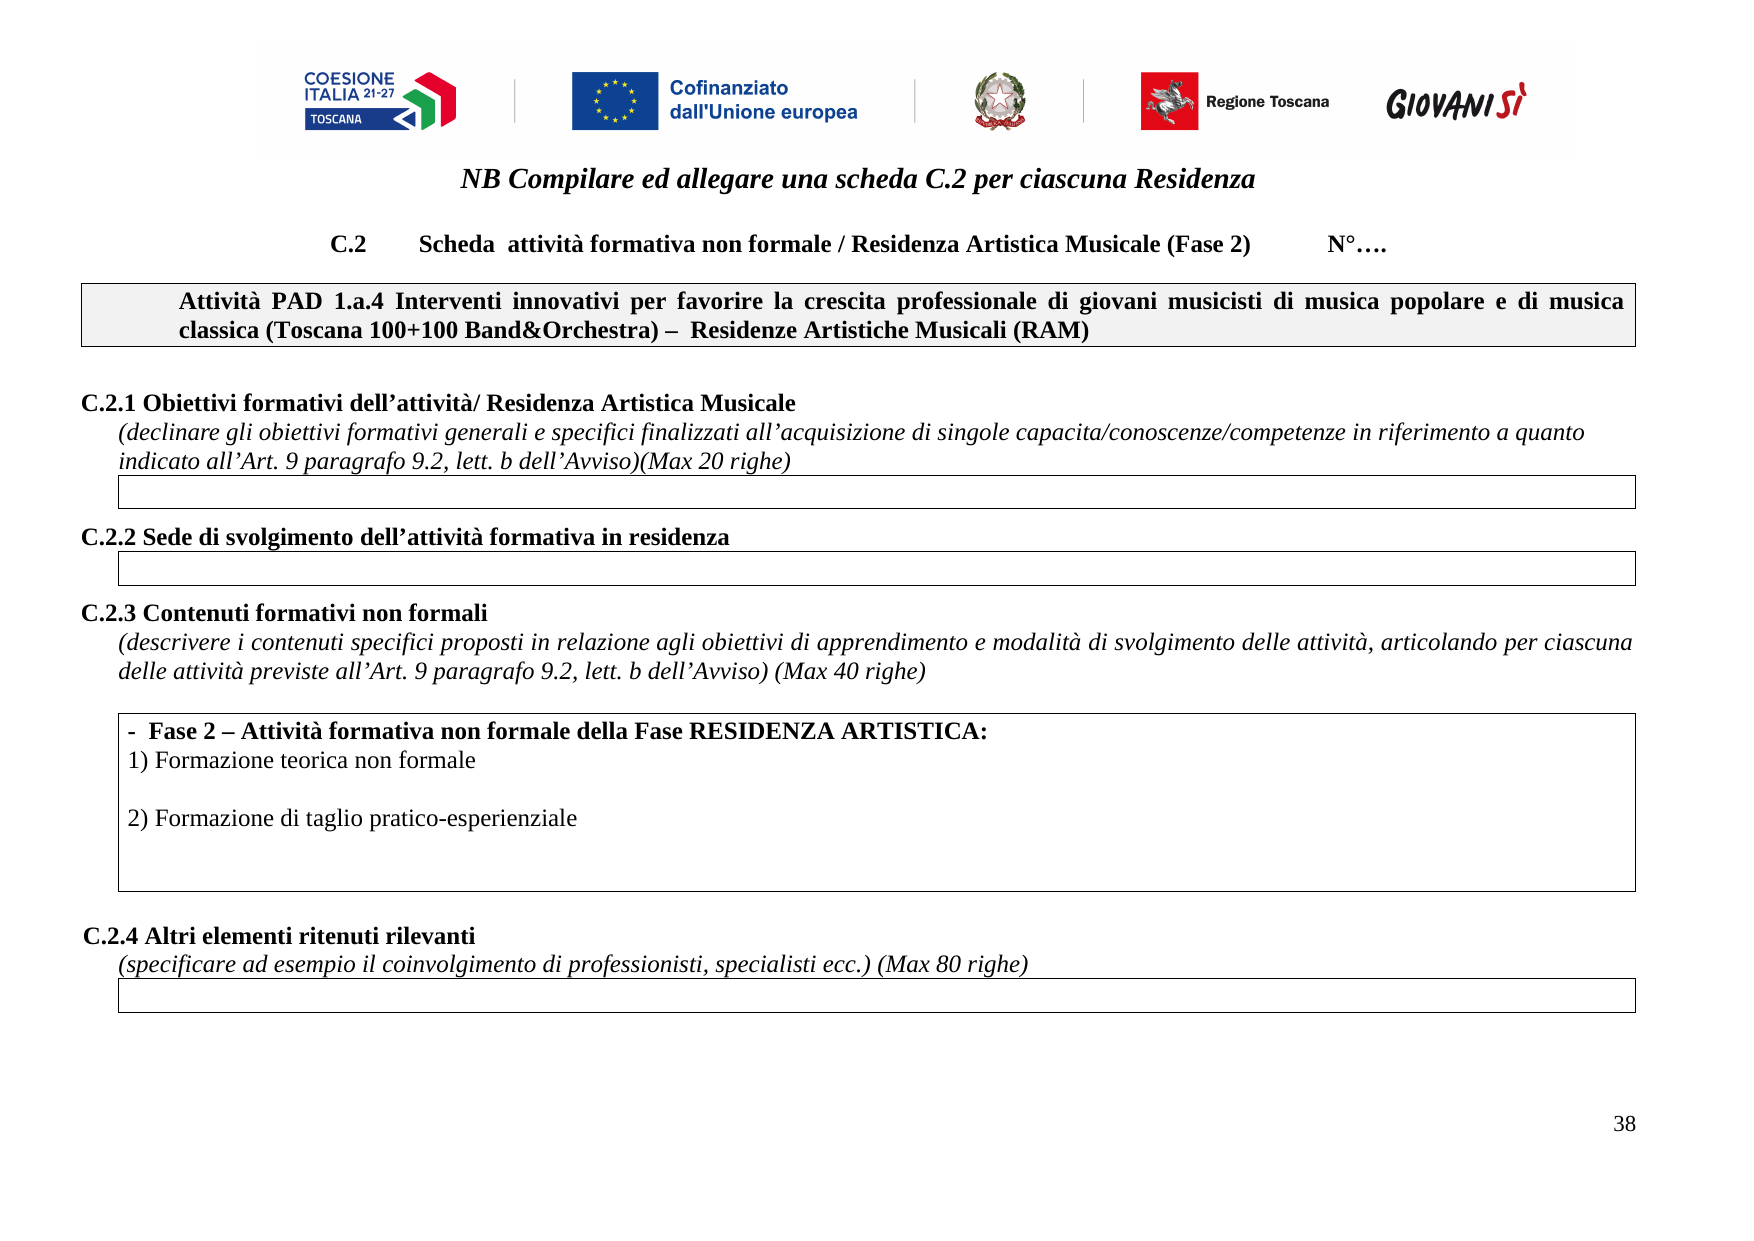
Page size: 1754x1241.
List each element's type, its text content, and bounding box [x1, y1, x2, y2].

picture [255, 45, 1576, 157]
text Attività PAD 1.a.4 Interventi innovativi per favorire la crescita professionale di giovani musicisti di musica popolare e di musica classica (Toscana 100+100 Band&Orchestra) – Residenze Artistiche Musicali (RAM) [82, 284, 1635, 346]
text C.2.1 Obiettivi formativi dell’attività/ Residenza Artistica Musicale [81, 388, 1636, 417]
text - Fase 2 – Attività formativa non formale della Fase RESIDENZA ARTISTICA: [119, 714, 1635, 742]
text C.2.3 Contenuti formativi non formali [81, 598, 1636, 627]
text 1) Formazione teorica non formale [119, 742, 1635, 774]
text (specificare ad esempio il coinvolgimento di professionisti, specialisti ecc.) (Max 80 righe) [118, 949, 1636, 978]
text NB Compilare ed allegare una scheda C.2 per ciascuna Residenza [81, 161, 1636, 195]
text C.2 Scheda attività formativa non formale / Residenza Artistica Musicale (Fase 2) N°…. [81, 229, 1636, 258]
text 2) Formazione di taglio pratico-esperienziale [119, 799, 1635, 831]
text C.2.4 Altri elementi ritenuti rilevanti [83, 921, 1636, 949]
text C.2.2 Sede di svolgimento dell’attività formativa in residenza [81, 522, 1636, 551]
text (descrivere i contenuti specifici proposti in relazione agli obiettivi di apprendimento e modalità di svolgimento delle attività, articolando per ciascuna delle attività previste all’Art. 9 paragrafo 9.2, lett. b dell’Avviso) (Max 40 righe) [118, 627, 1636, 684]
text (declinare gli obiettivi formativi generali e specifici finalizzati all’acquisizione di singole capacita/conoscenze/competenze in riferimento a quanto indicato all’Art. 9 paragrafo 9.2, lett. b dell’Avviso)(Max 20 righe) [118, 417, 1636, 474]
